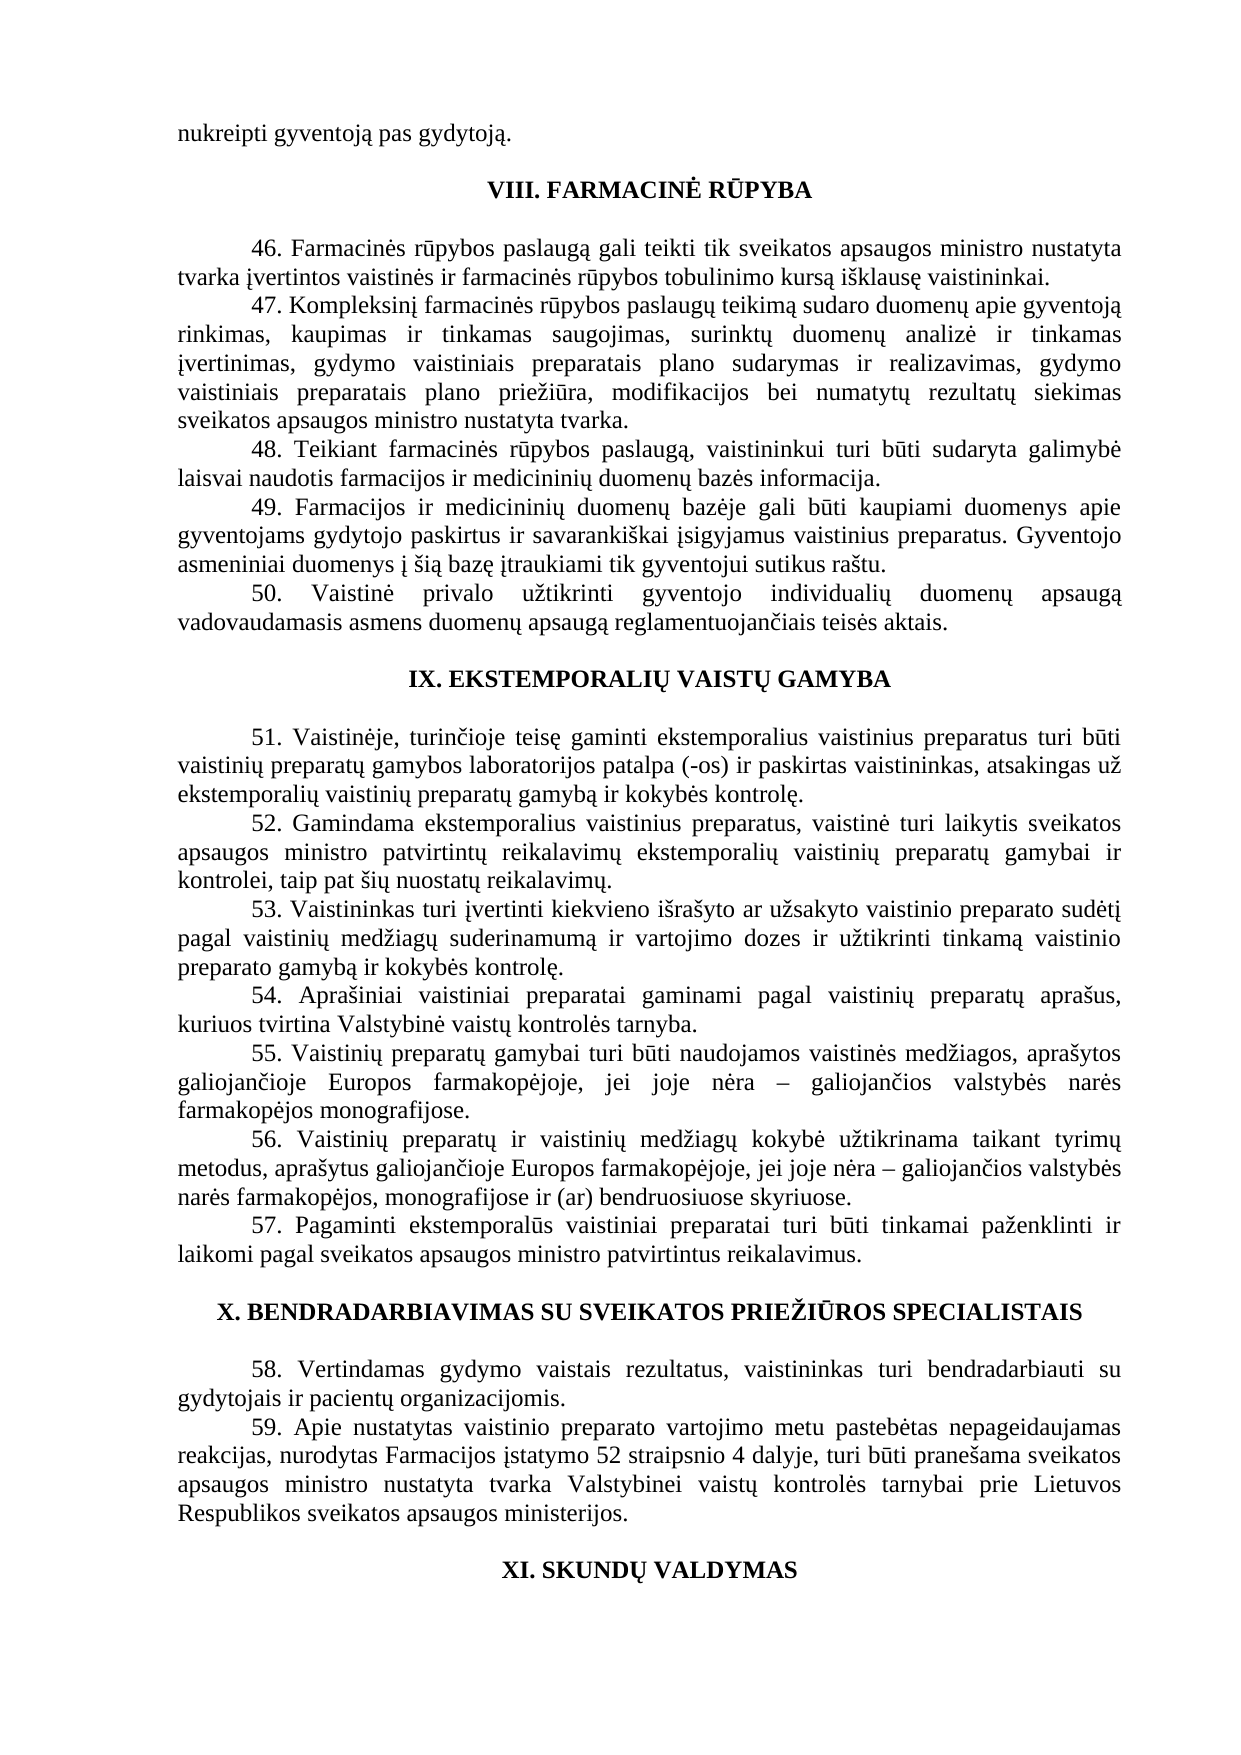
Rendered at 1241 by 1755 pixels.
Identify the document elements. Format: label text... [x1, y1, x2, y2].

text 58. Vertindamas gydymo vaistais rezultatus, vaistininkas turi bendradarbiauti su gydytojais ir pacientų organizacijomis. [177, 1354, 1122, 1412]
text X. BENDRADARBIAVIMAS SU SVEIKATOS PRIEŽIŪROS SPECIALISTAIS [177, 1297, 1122, 1326]
text 50. Vaistinė privalo užtikrinti gyventojo individualių duomenų apsaugą vadovaudamasis asmens duomenų apsaugą reglamentuojančiais teisės aktais. [177, 578, 1122, 636]
text IX. EKSTEMPORALIŲ VAISTŲ GAMYBA [177, 664, 1122, 693]
text XI. SKUNDŲ VALDYMAS [177, 1556, 1122, 1584]
text 48. Teikiant farmacinės rūpybos paslaugą, vaistininkui turi būti sudaryta galimybė laisvai naudotis farmacijos ir medicininių duomenų bazės informacija. [177, 434, 1122, 492]
text 51. Vaistinėje, turinčioje teisę gaminti ekstemporalius vaistinius preparatus turi būti vaistinių preparatų gamybos laboratorijos patalpa (-os) ir paskirtas vaistininkas, atsakingas už ekstemporalių vaistinių preparatų gamybą ir kokybės kontrolę. [177, 722, 1122, 808]
text 52. Gamindama ekstemporalius vaistinius preparatus, vaistinė turi laikytis sveikatos apsaugos ministro patvirtintų reikalavimų ekstemporalių vaistinių preparatų gamybai ir kontrolei, taip pat šių nuostatų reikalavimų. [177, 808, 1122, 894]
text 59. Apie nustatytas vaistinio preparato vartojimo metu pastebėtas nepageidaujamas reakcijas, nurodytas Farmacijos įstatymo 52 straipsnio 4 dalyje, turi būti pranešama sveikatos apsaugos ministro nustatyta tvarka Valstybinei vaistų kontrolės tarnybai prie Lietuvos Respublikos sveikatos apsaugos ministerijos. [177, 1412, 1122, 1527]
text 54. Aprašiniai vaistiniai preparatai gaminami pagal vaistinių preparatų aprašus, kuriuos tvirtina Valstybinė vaistų kontrolės tarnyba. [177, 981, 1122, 1038]
text 49. Farmacijos ir medicininių duomenų bazėje gali būti kaupiami duomenys apie gyventojams gydytojo paskirtus ir savarankiškai įsigyjamus vaistinius preparatus. Gyventojo asmeniniai duomenys į šią bazę įtraukiami tik gyventojui sutikus raštu. [177, 492, 1122, 578]
text 53. Vaistininkas turi įvertinti kiekvieno išrašyto ar užsakyto vaistinio preparato sudėtį pagal vaistinių medžiagų suderinamumą ir vartojimo dozes ir užtikrinti tinkamą vaistinio preparato gamybą ir kokybės kontrolę. [177, 894, 1122, 981]
text 57. Pagaminti ekstemporalūs vaistiniai preparatai turi būti tinkamai paženklinti ir laikomi pagal sveikatos apsaugos ministro patvirtintus reikalavimus. [177, 1211, 1122, 1268]
text 55. Vaistinių preparatų gamybai turi būti naudojamos vaistinės medžiagos, aprašytos galiojančioje Europos farmakopėjoje, jei joje nėra – galiojančios valstybės narės farmakopėjos monografijose. [177, 1038, 1122, 1124]
text 46. Farmacinės rūpybos paslaugą gali teikti tik sveikatos apsaugos ministro nustatyta tvarka įvertintos vaistinės ir farmacinės rūpybos tobulinimo kursą išklausę vaistininkai. [177, 233, 1122, 291]
text VIII. FARMACINĖ RŪPYBA [177, 176, 1122, 204]
text nukreipti gyventoją pas gydytoją. [177, 118, 1122, 147]
text 47. Kompleksinį farmacinės rūpybos paslaugų teikimą sudaro duomenų apie gyventoją rinkimas, kaupimas ir tinkamas saugojimas, surinktų duomenų analizė ir tinkamas įvertinimas, gydymo vaistiniais preparatais plano sudarymas ir realizavimas, gydymo vaistiniais preparatais plano priežiūra, modifikacijos bei numatytų rezultatų siekimas sveikatos apsaugos ministro nustatyta tvarka. [177, 291, 1122, 434]
text 56. Vaistinių preparatų ir vaistinių medžiagų kokybė užtikrinama taikant tyrimų metodus, aprašytus galiojančioje Europos farmakopėjoje, jei joje nėra – galiojančios valstybės narės farmakopėjos, monografijose ir (ar) bendruosiuose skyriuose. [177, 1124, 1122, 1211]
